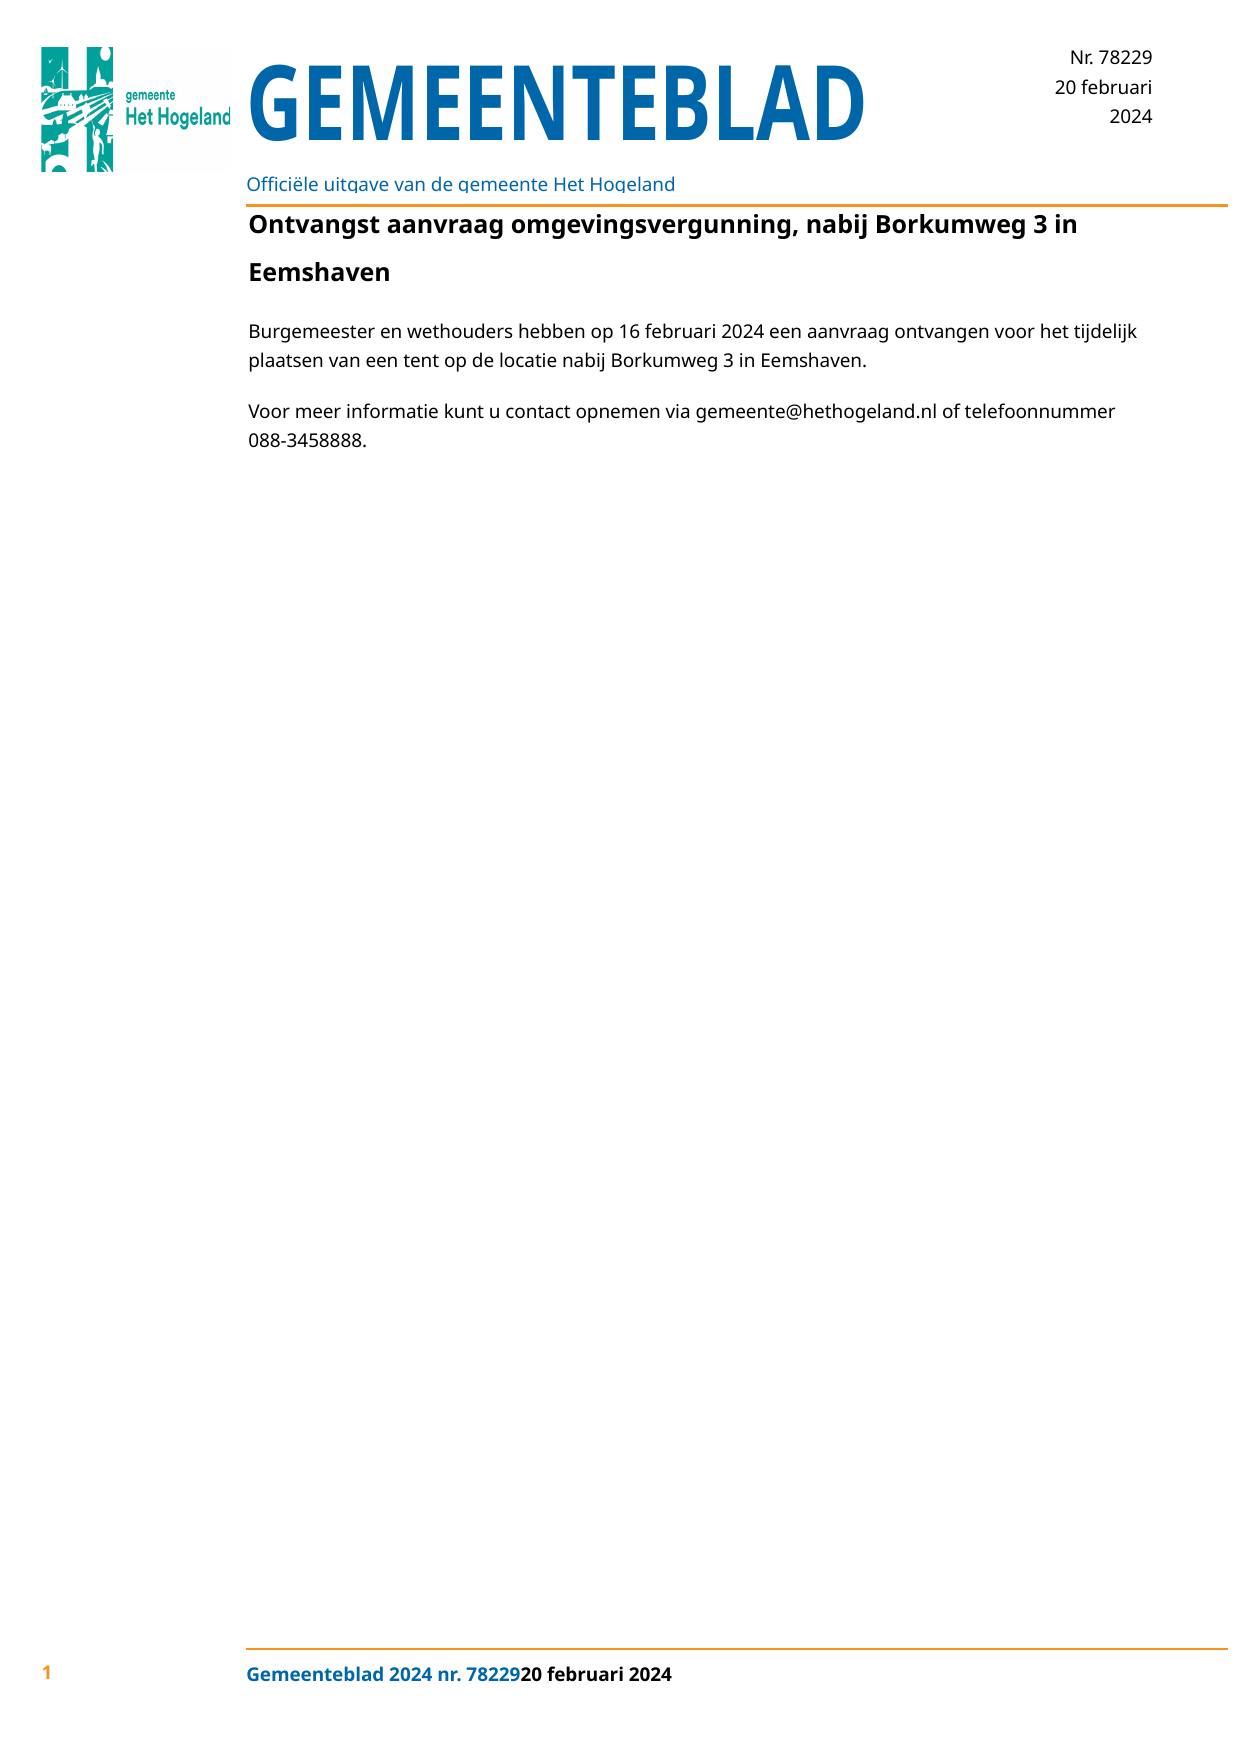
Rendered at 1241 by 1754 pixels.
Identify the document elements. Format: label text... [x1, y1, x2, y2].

picture [41, 47, 231, 172]
text Voor meer informatie kunt u contact opnemen via gemeente@hethogeland.nl of telefoonnummer 088-3458888. [248, 398, 1152, 453]
text Burgemeester en wethouders hebben op 16 februari 2024 een aanvraag ontvangen voor het tijdelijk plaatsen van een tent op de locatie nabij Borkumweg 3 in Eemshaven. [248, 318, 1152, 373]
text Ontvangst aanvraag omgevingsvergunning, nabij Borkumweg 3 in Eemshaven [248, 207, 1152, 288]
